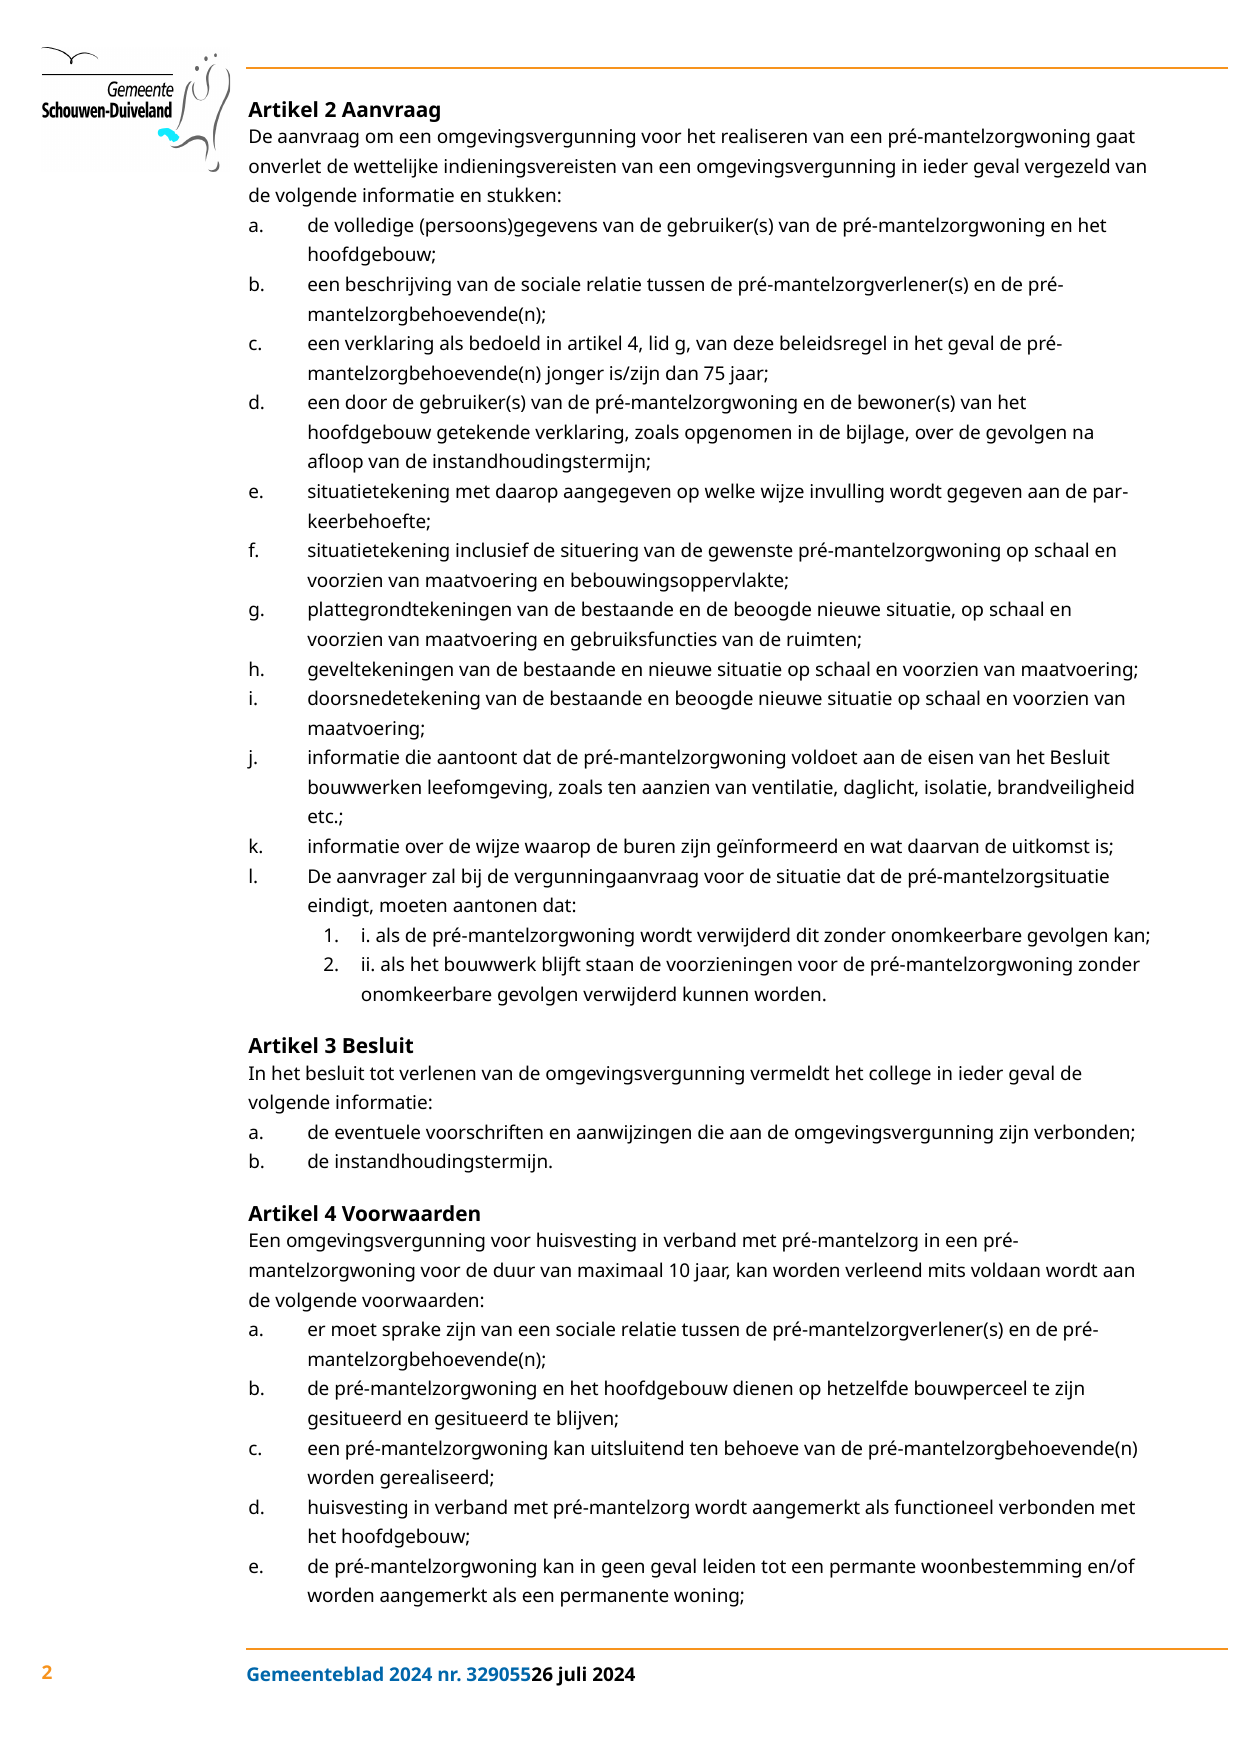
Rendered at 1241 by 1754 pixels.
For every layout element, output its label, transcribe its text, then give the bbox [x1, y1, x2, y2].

list plattegrondtekeningen van de bestaande en de beoogde nieuwe situatie, op schaal en voorzien van maatvoering en gebruiksfuncties van de ruimten; [248, 597, 1152, 652]
list de pré-mantelzorgwoning en het hoofdgebouw dienen op hetzelfde bouwperceel te zijn gesitueerd en gesitueerd te blijven; [248, 1376, 1152, 1431]
list een pré-mantelzorgwoning kan uitsluitend ten behoeve van de pré-mantelzorgbehoevende(n) worden gerealiseerd; [248, 1435, 1152, 1490]
list de instandhoudingstermijn. [248, 1149, 1152, 1174]
list i. als de pré-mantelzorgwoning wordt verwijderd dit zonder onomkeerbare gevolgen kan; [323, 922, 1152, 948]
list een verklaring als bedoeld in artikel 4, lid g, van deze beleidsregel in het geval de pré-mantelzorgbehoevende(n) jonger is/zijn dan 75 jaar; [248, 330, 1152, 386]
list een door de gebruiker(s) van de pré-mantelzorgwoning en de bewoner(s) van het hoofdgebouw getekende verklaring, zoals opgenomen in de bijlage, over de gevolgen na afloop van de instandhoudingstermijn; [248, 389, 1152, 474]
list De aanvrager zal bij de vergunningaanvraag voor de situatie dat de pré-mantelzorgsituatie eindigt, moeten aantonen dat: [248, 863, 1152, 918]
list een beschrijving van de sociale relatie tussen de pré-mantelzorgverlener(s) en de pré-mantelzorgbehoevende(n); [248, 271, 1152, 326]
text Artikel 2 Aanvraag [248, 95, 1152, 123]
list situatietekening met daarop aangegeven op welke wijze invulling wordt gegeven aan de par-keerbehoefte; [248, 478, 1152, 533]
list er moet sprake zijn van een sociale relatie tussen de pré-mantelzorgverlener(s) en de pré-mantelzorgbehoevende(n); [248, 1316, 1152, 1372]
list de pré-mantelzorgwoning kan in geen geval leiden tot een permante woonbestemming en/of worden aangemerkt als een permanente woning; [248, 1553, 1152, 1608]
list huisvesting in verband met pré-mantelzorg wordt aangemerkt als functioneel verbonden met het hoofdgebouw; [248, 1494, 1152, 1549]
list situatietekening inclusief de situering van de gewenste pré-mantelzorgwoning op schaal en voorzien van maatvoering en bebouwingsoppervlakte; [248, 537, 1152, 593]
picture [41, 47, 231, 172]
list de volledige (persoons)gegevens van de gebruiker(s) van de pré-mantelzorgwoning en het hoofdgebouw; [248, 212, 1152, 267]
text In het besluit tot verlenen van de omgevingsvergunning vermeldt het college in ieder geval de volgende informatie: [248, 1060, 1152, 1115]
text De aanvraag om een omgevingsvergunning voor het realiseren van een pré-mantelzorgwoning gaat onverlet de wettelijke indieningsvereisten van een omgevingsvergunning in ieder geval vergezeld van de volgende informatie en stukken: [248, 123, 1152, 208]
list informatie over de wijze waarop de buren zijn geïnformeerd en wat daarvan de uitkomst is; [248, 833, 1152, 859]
list doorsnedetekening van de bestaande en beoogde nieuwe situatie op schaal en voorzien van maatvoering; [248, 685, 1152, 741]
list ii. als het bouwwerk blijft staan de voorzieningen voor de pré-mantelzorgwoning zonder onomkeerbare gevolgen verwijderd kunnen worden. [323, 952, 1152, 1007]
text Een omgevingsvergunning voor huisvesting in verband met pré-mantelzorg in een pré-mantelzorgwoning voor de duur van maximaal 10 jaar, kan worden verleend mits voldaan wordt aan de volgende voorwaarden: [248, 1228, 1152, 1312]
text Artikel 3 Besluit [248, 1032, 1152, 1060]
list geveltekeningen van de bestaande en nieuwe situatie op schaal en voorzien van maatvoering; [248, 656, 1152, 681]
list informatie die aantoont dat de pré-mantelzorgwoning voldoet aan de eisen van het Besluit bouwwerken leefomgeving, zoals ten aanzien van ventilatie, daglicht, isolatie, brandveiligheid etc.; [248, 744, 1152, 829]
list de eventuele voorschriften en aanwijzingen die aan de omgevingsvergunning zijn verbonden; [248, 1119, 1152, 1145]
text Artikel 4 Voorwaarden [248, 1199, 1152, 1228]
